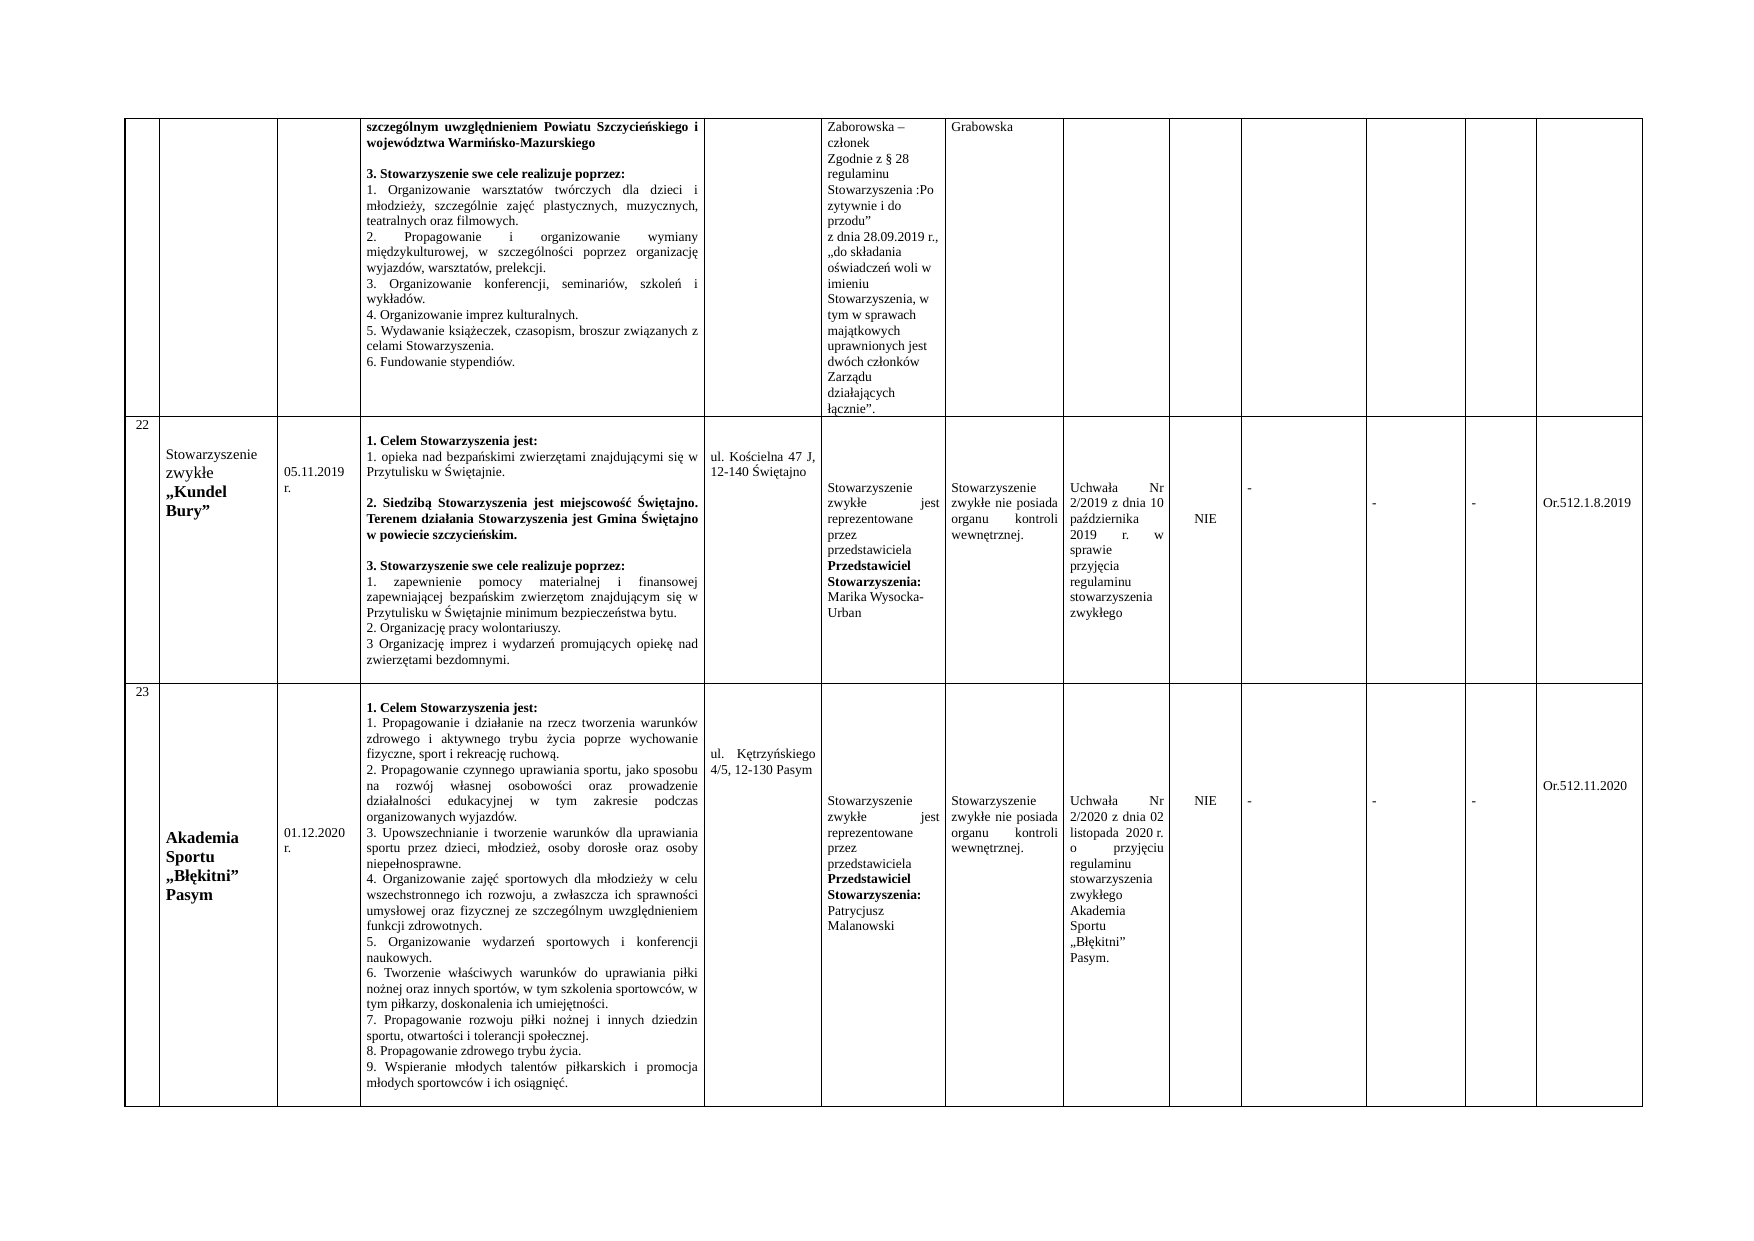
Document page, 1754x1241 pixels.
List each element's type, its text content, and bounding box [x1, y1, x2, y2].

table_cell ul. Kościelna 47 J, 12-140 Świętajno [705, 417, 821, 683]
table_cell Grabowska [946, 119, 1063, 416]
table_cell [160, 119, 277, 416]
table_cell 01.12.2020 r. [278, 684, 360, 1106]
table_cell Zaborowska – członek Zgodnie z § 28 regulaminu Stowarzyszenia :Pozytywnie i do przodu” z dnia 28.09.2019 r., „do składania oświadczeń woli w imieniu Stowarzyszenia, w tym w sprawach majątkowych uprawnionych jest dwóch członków Zarządu działających łącznie”. [822, 119, 945, 416]
table_cell [278, 119, 360, 416]
table_cell 05.11.2019 r. [278, 417, 360, 683]
table_cell Or.512.11.2020 [1537, 684, 1642, 1106]
table_cell Stowarzyszenie zwykłe nie posiada organu kontroli wewnętrznej. [946, 417, 1063, 683]
table_cell 22 [126, 417, 159, 683]
table_cell - [1466, 417, 1536, 683]
table_cell [1170, 119, 1241, 416]
table_cell - [1466, 684, 1536, 1106]
table_cell Stowarzyszenie zwykłe „Kundel Bury” [160, 417, 277, 683]
table_cell - [1367, 417, 1465, 683]
table_cell [1537, 119, 1642, 416]
table_cell 23 [126, 684, 159, 1106]
table_cell - [1242, 684, 1366, 1106]
table_cell 1. Celem Stowarzyszenia jest: 1. Propagowanie i działanie na rzecz tworzenia warunków zdrowego i aktywnego trybu życia poprze wychowanie fizyczne, sport i rekreację ruchową. 2. Propagowanie czynnego uprawiania sportu, jako sposobu na rozwój własnej osobowości oraz prowadzenie działalności edukacyjnej w tym zakresie podczas organizowanych wyjazdów. 3. Upowszechnianie i tworzenie warunków dla uprawiania sportu przez dzieci, młodzież, osoby dorosłe oraz osoby niepełnosprawne. 4. Organizowanie zajęć sportowych dla młodzieży w celu wszechstronnego ich rozwoju, a zwłaszcza ich sprawności umysłowej oraz fizycznej ze szczególnym uwzględnieniem funkcji zdrowotnych. 5. Organizowanie wydarzeń sportowych i konferencji naukowych. 6. Tworzenie właściwych warunków do uprawiania piłki nożnej oraz innych sportów, w tym szkolenia sportowców, w tym piłkarzy, doskonalenia ich umiejętności. 7. Propagowanie rozwoju piłki nożnej i innych dziedzin sportu, otwartości i tolerancji społecznej. 8. Propagowanie zdrowego trybu życia. 9. Wspieranie młodych talentów piłkarskich i promocja młodych sportowców i ich osiągnięć. [361, 684, 704, 1106]
table_cell NIE [1170, 684, 1241, 1106]
table_cell - [1367, 684, 1465, 1106]
table_cell Uchwała Nr 2/2019 z dnia 10 października 2019 r. w sprawie przyjęcia regulaminu stowarzyszenia zwykłego [1064, 417, 1169, 683]
table_cell szczególnym uwzględnieniem Powiatu Szczycieńskiego i województwa Warmińsko-Mazurskiego 3. Stowarzyszenie swe cele realizuje poprzez: 1. Organizowanie warsztatów twórczych dla dzieci i młodzieży, szczególnie zajęć plastycznych, muzycznych, teatralnych oraz filmowych. 2. Propagowanie i organizowanie wymiany międzykulturowej, w szczególności poprzez organizację wyjazdów, warsztatów, prelekcji. 3. Organizowanie konferencji, seminariów, szkoleń i wykładów. 4. Organizowanie imprez kulturalnych. 5. Wydawanie książeczek, czasopism, broszur związanych z celami Stowarzyszenia. 6. Fundowanie stypendiów. [361, 119, 704, 416]
table_cell 1. Celem Stowarzyszenia jest: 1. opieka nad bezpańskimi zwierzętami znajdującymi się w Przytulisku w Świętajnie. 2. Siedzibą Stowarzyszenia jest miejscowość Świętajno. Terenem działania Stowarzyszenia jest Gmina Świętajno w powiecie szczycieńskim. 3. Stowarzyszenie swe cele realizuje poprzez: 1. zapewnienie pomocy materialnej i finansowej zapewniającej bezpańskim zwierzętom znajdującym się w Przytulisku w Świętajnie minimum bezpieczeństwa bytu. 2. Organizację pracy wolontariuszy. 3 Organizację imprez i wydarzeń promujących opiekę nad zwierzętami bezdomnymi. [361, 417, 704, 683]
table_cell Stowarzyszenie zwykłe nie posiada organu kontroli wewnętrznej. [946, 684, 1063, 1106]
table_cell - [1466, 119, 1536, 416]
table_cell Stowarzyszenie zwykłe jest reprezentowane przez przedstawiciela Przedstawiciel Stowarzyszenia: Marika Wysocka-Urban [822, 417, 945, 683]
table_cell - [1242, 417, 1366, 683]
table_cell Akademia Sportu „Błękitni” Pasym [160, 684, 277, 1106]
table_cell Stowarzyszenie zwykłe jest reprezentowane przez przedstawiciela Przedstawiciel Stowarzyszenia: Patrycjusz Malanowski [822, 684, 945, 1106]
table_cell [126, 119, 159, 416]
table_cell - [1367, 119, 1465, 416]
table_cell [1064, 119, 1169, 416]
table_cell NIE [1170, 417, 1241, 683]
table_cell [705, 119, 821, 416]
table_cell - [1242, 119, 1366, 416]
table_cell Or.512.1.8.2019 [1537, 417, 1642, 683]
table_cell Uchwała Nr 2/2020 z dnia 02 listopada 2020 r. o przyjęciu regulaminu stowarzyszenia zwykłego Akademia Sportu „Błękitni” Pasym. [1064, 684, 1169, 1106]
table_cell ul. Kętrzyńskiego 4/5, 12-130 Pasym [705, 684, 821, 1106]
